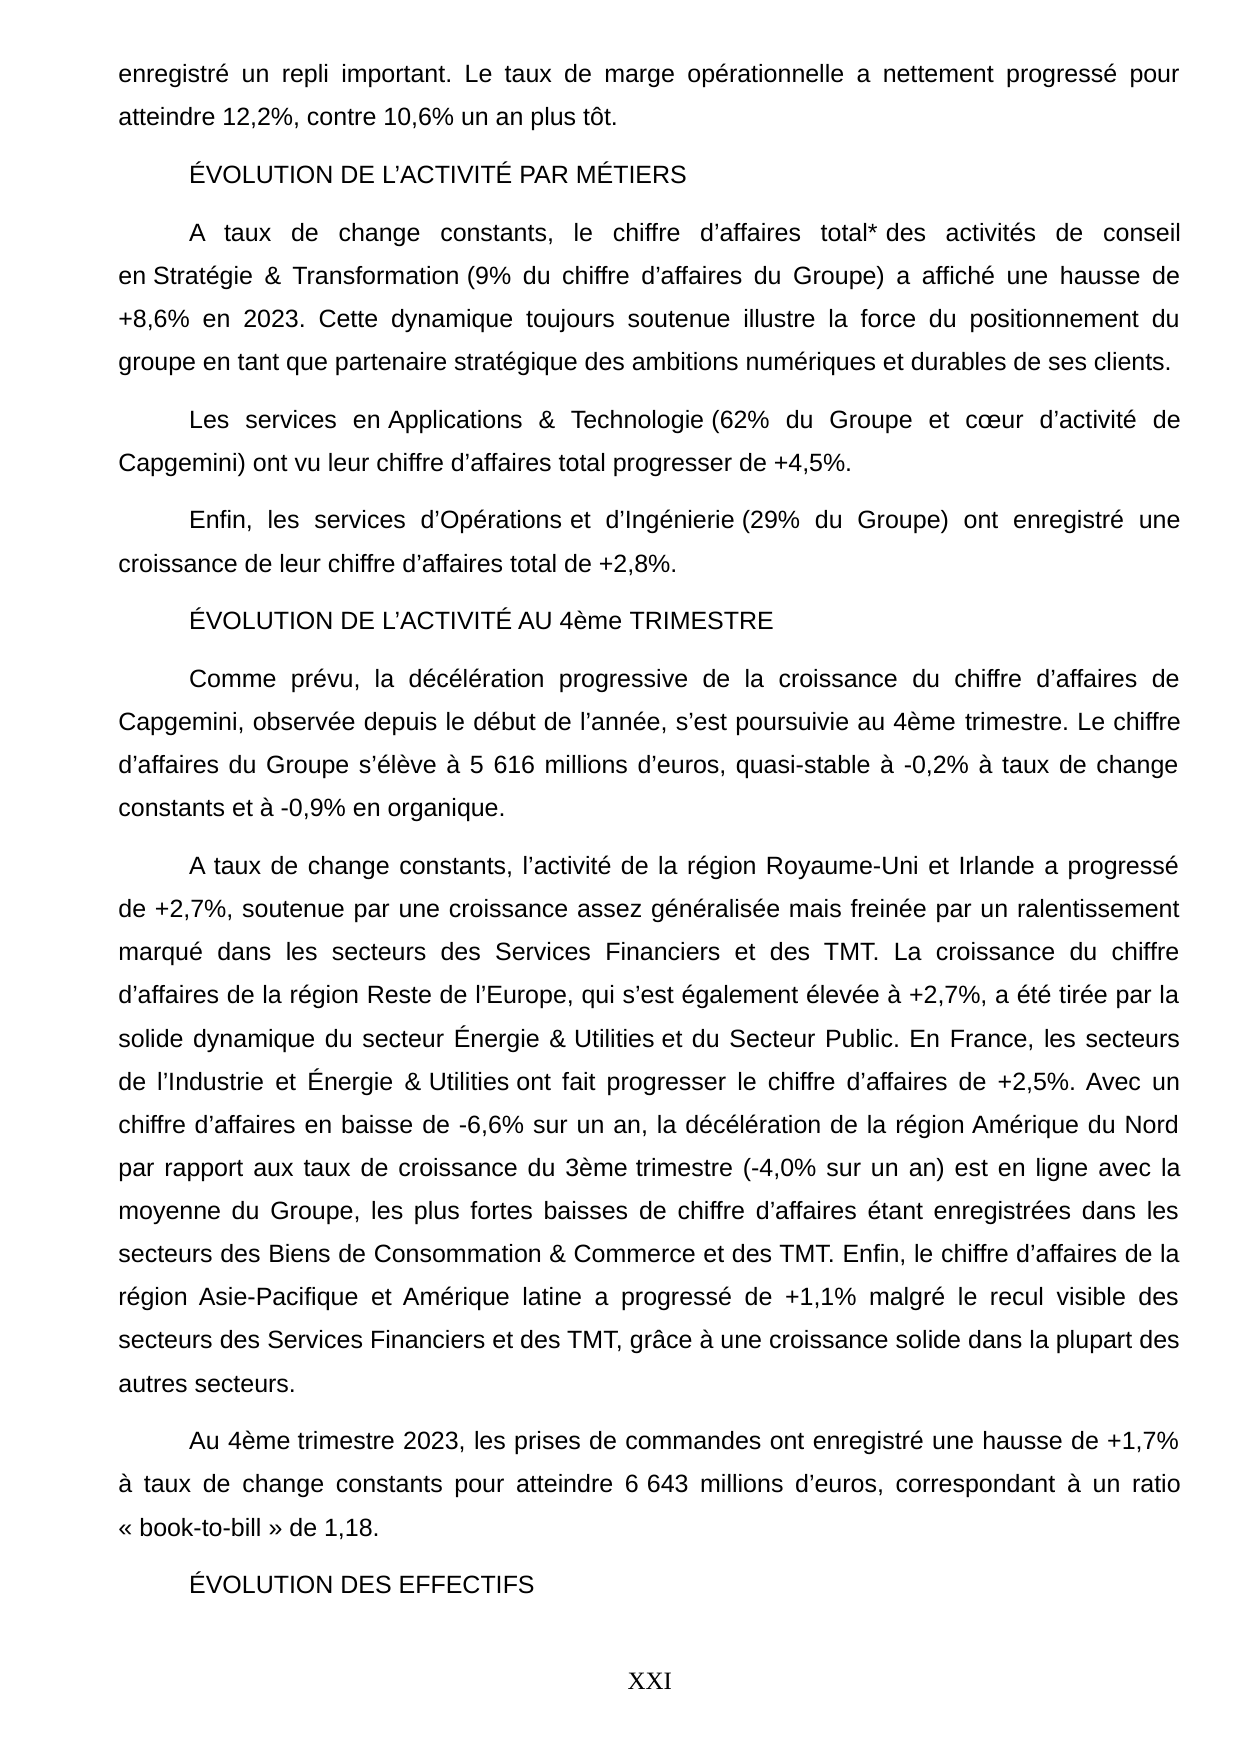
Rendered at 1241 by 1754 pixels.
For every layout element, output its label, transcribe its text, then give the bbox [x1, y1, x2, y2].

text ÉVOLUTION DE L’ACTIVITÉ AU 4ème TRIMESTRE [118, 606, 1181, 635]
text Au 4ème trimestre 2023, les prises de commandes ont enregistré une hausse de +1,7% à taux de change constants pour atteindre 6 643 millions d’euros, correspondant à un ratio « book-to-bill » de 1,18. [118, 1426, 1181, 1541]
text A taux de change constants, le chiffre d’affaires total* des activités de conseil en Stratégie & Transformation (9% du chiffre d’affaires du Groupe) a affiché une hausse de +8,6% en 2023. Cette dynamique toujours soutenue illustre la force du positionnement du groupe en tant que partenaire stratégique des ambitions numériques et durables de ses clients. [118, 218, 1181, 376]
text A taux de change constants, l’activité de la région Royaume-Uni et Irlande a progressé de +2,7%, soutenue par une croissance assez généralisée mais freinée par un ralentissement marqué dans les secteurs des Services Financiers et des TMT. La croissance du chiffre d’affaires de la région Reste de l’Europe, qui s’est également élevée à +2,7%, a été tirée par la solide dynamique du secteur Énergie & Utilities et du Secteur Public. En France, les secteurs de l’Industrie et Énergie & Utilities ont fait progresser le chiffre d’affaires de +2,5%. Avec un chiffre d’affaires en baisse de -6,6% sur un an, la décélération de la région Amérique du Nord par rapport aux taux de croissance du 3ème trimestre (-4,0% sur un an) est en ligne avec la moyenne du Groupe, les plus fortes baisses de chiffre d’affaires étant enregistrées dans les secteurs des Biens de Consommation & Commerce et des TMT. Enfin, le chiffre d’affaires de la région Asie-Pacifique et Amérique latine a progressé de +1,1% malgré le recul visible des secteurs des Services Financiers et des TMT, grâce à une croissance solide dans la plupart des autres secteurs. [118, 851, 1181, 1397]
text ÉVOLUTION DE L’ACTIVITÉ PAR MÉTIERS [118, 160, 1181, 189]
text enregistré un repli important. Le taux de marge opérationnelle a nettement progressé pour atteindre 12,2%, contre 10,6% un an plus tôt. [118, 59, 1181, 131]
text Enfin, les services d’Opérations et d’Ingénierie (29% du Groupe) ont enregistré une croissance de leur chiffre d’affaires total de +2,8%. [118, 506, 1181, 577]
text Les services en Applications & Technologie (62% du Groupe et cœur d’activité de Capgemini) ont vu leur chiffre d’affaires total progresser de +4,5%. [118, 405, 1181, 477]
text ÉVOLUTION DES EFFECTIFS [118, 1570, 1181, 1599]
text Comme prévu, la décélération progressive de la croissance du chiffre d’affaires de Capgemini, observée depuis le début de l’année, s’est poursuivie au 4ème trimestre. Le chiffre d’affaires du Groupe s’élève à 5 616 millions d’euros, quasi-stable à -0,2% à taux de change constants et à -0,9% en organique. [118, 664, 1181, 822]
